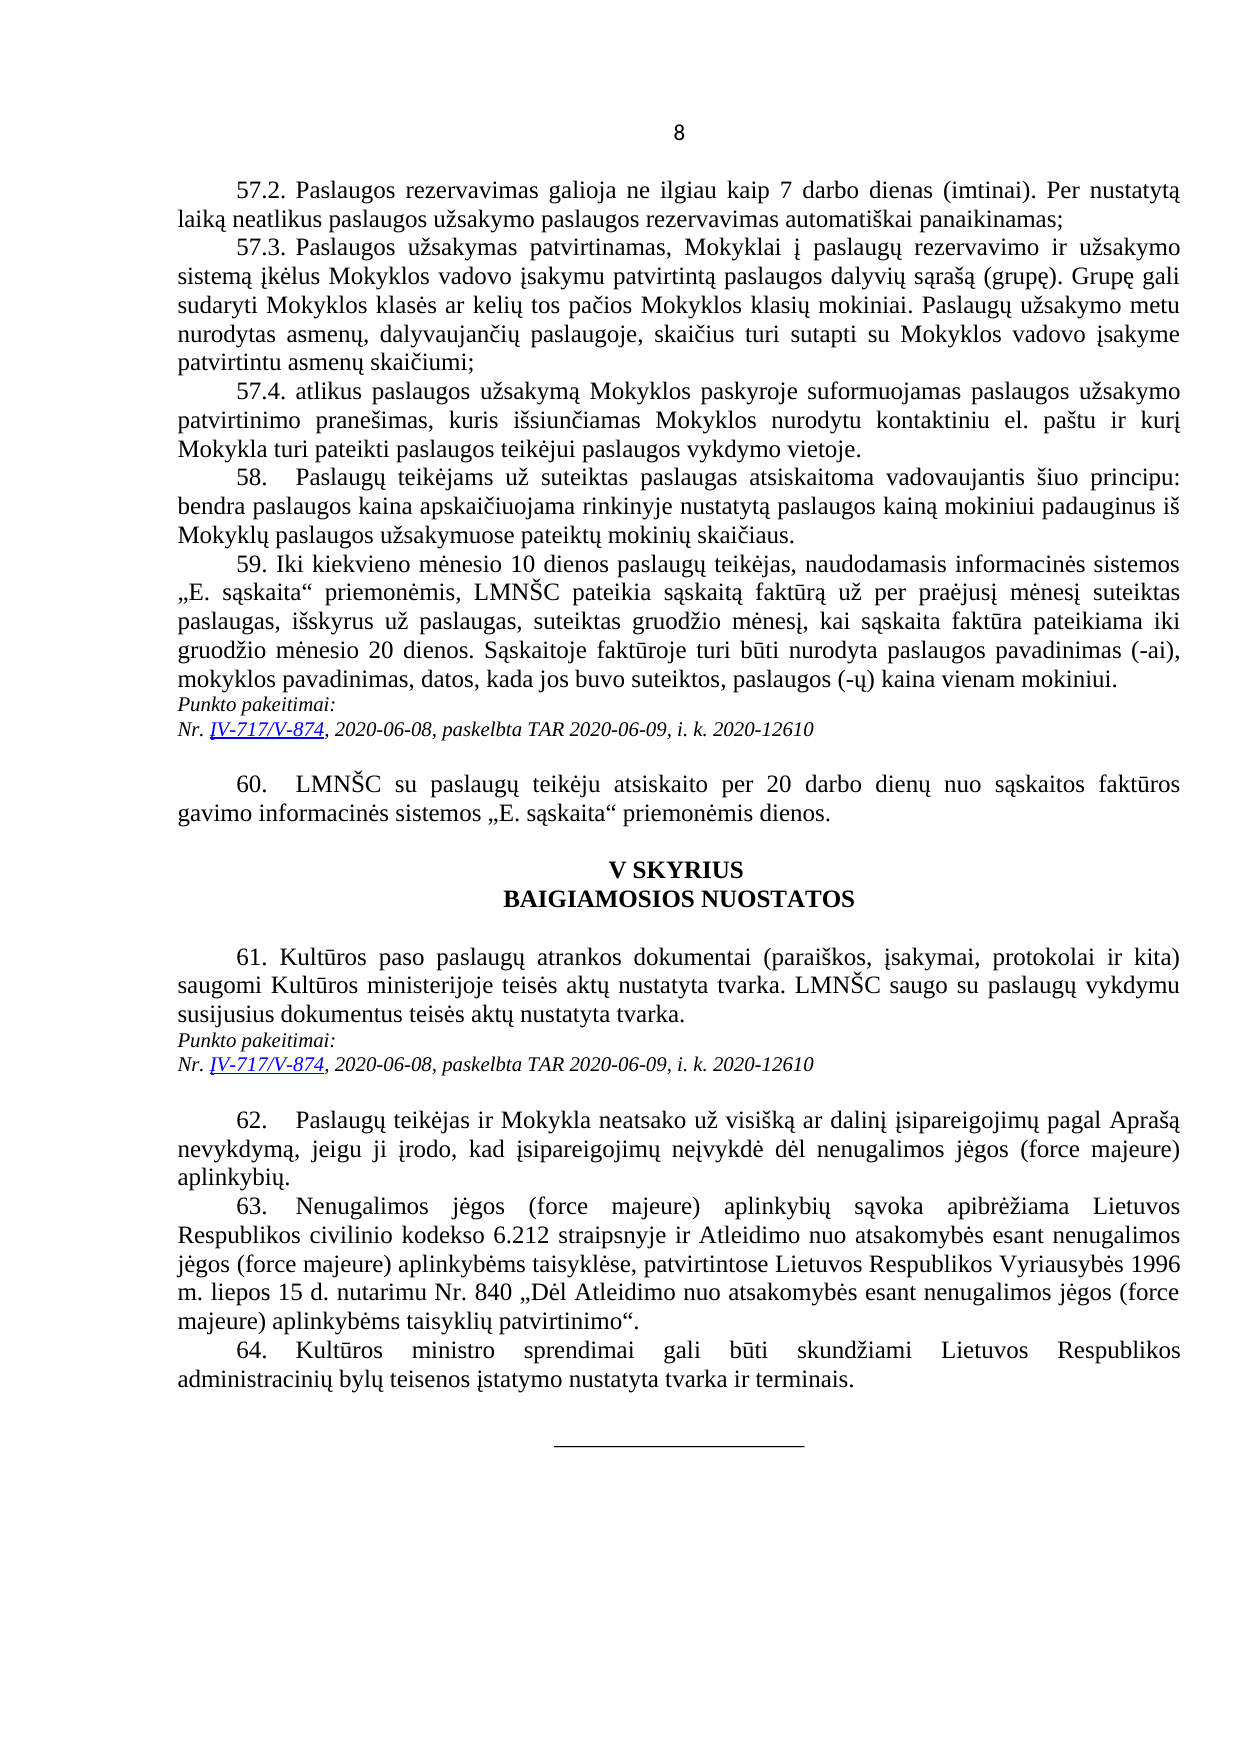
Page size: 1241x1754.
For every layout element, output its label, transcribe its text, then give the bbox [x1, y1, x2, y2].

text 61. Kultūros paso paslaugų atrankos dokumentai (paraiškos, įsakymai, protokolai ir kita) saugomi Kultūros ministerijoje teisės aktų nustatyta tvarka. LMNŠC saugo su paslaugų vykdymu susijusius dokumentus teisės aktų nustatyta tvarka. [177, 942, 1181, 1028]
text Nr. ĮV-717/V-874, 2020-06-08, paskelbta TAR 2020-06-09, i. k. 2020-12610 [177, 716, 1181, 741]
text 60. LMNŠC su paslaugų teikėju atsiskaito per 20 darbo dienų nuo sąskaitos faktūros gavimo informacinės sistemos „E. sąskaita“ priemonėmis dienos. [177, 769, 1181, 827]
text 63. Nenugalimos jėgos (force majeure) aplinkybių sąvoka apibrėžiama Lietuvos Respublikos civilinio kodekso 6.212 straipsnyje ir Atleidimo nuo atsakomybės esant nenugalimos jėgos (force majeure) aplinkybėms taisyklėse, patvirtintose Lietuvos Respublikos Vyriausybės 1996 m. liepos 15 d. nutarimu Nr. 840 „Dėl Atleidimo nuo atsakomybės esant nenugalimos jėgos (force majeure) aplinkybėms taisyklių patvirtinimo“. [177, 1191, 1181, 1335]
text 57.4. atlikus paslaugos užsakymą Mokyklos paskyroje suformuojamas paslaugos užsakymo patvirtinimo pranešimas, kuris išsiunčiamas Mokyklos nurodytu kontaktiniu el. paštu ir kurį Mokykla turi pateikti paslaugos teikėjui paslaugos vykdymo vietoje. [177, 376, 1181, 462]
text ____________________ [177, 1421, 1181, 1450]
text Punkto pakeitimai: [177, 1028, 1181, 1052]
text V SKYRIUS [177, 856, 1181, 884]
text Nr. ĮV-717/V-874, 2020-06-08, paskelbta TAR 2020-06-09, i. k. 2020-12610 [177, 1052, 1181, 1076]
text 64. Kultūros ministro sprendimai gali būti skundžiami Lietuvos Respublikos administracinių bylų teisenos įstatymo nustatyta tvarka ir terminais. [177, 1335, 1181, 1392]
text 57.3. Paslaugos užsakymas patvirtinamas, Mokyklai į paslaugų rezervavimo ir užsakymo sistemą įkėlus Mokyklos vadovo įsakymu patvirtintą paslaugos dalyvių sąrašą (grupę). Grupę gali sudaryti Mokyklos klasės ar kelių tos pačios Mokyklos klasių mokiniai. Paslaugų užsakymo metu nurodytas asmenų, dalyvaujančių paslaugoje, skaičius turi sutapti su Mokyklos vadovo įsakyme patvirtintu asmenų skaičiumi; [177, 232, 1181, 376]
text 57.2. Paslaugos rezervavimas galioja ne ilgiau kaip 7 darbo dienas (imtinai). Per nustatytą laiką neatlikus paslaugos užsakymo paslaugos rezervavimas automatiškai panaikinamas; [177, 175, 1181, 232]
text 59. Iki kiekvieno mėnesio 10 dienos paslaugų teikėjas, naudodamasis informacinės sistemos „E. sąskaita“ priemonėmis, LMNŠC pateikia sąskaitą faktūrą už per praėjusį mėnesį suteiktas paslaugas, išskyrus už paslaugas, suteiktas gruodžio mėnesį, kai sąskaita faktūra pateikiama iki gruodžio mėnesio 20 dienos. Sąskaitoje faktūroje turi būti nurodyta paslaugos pavadinimas (-ai), mokyklos pavadinimas, datos, kada jos buvo suteiktos, paslaugos (-ų) kaina vienam mokiniui. [177, 549, 1181, 692]
text Punkto pakeitimai: [177, 692, 1181, 716]
text 62. Paslaugų teikėjas ir Mokykla neatsako už visišką ar dalinį įsipareigojimų pagal Aprašą nevykdymą, jeigu ji įrodo, kad įsipareigojimų neįvykdė dėl nenugalimos jėgos (force majeure) aplinkybių. [177, 1105, 1181, 1191]
text 58. Paslaugų teikėjams už suteiktas paslaugas atsiskaitoma vadovaujantis šiuo principu: bendra paslaugos kaina apskaičiuojama rinkinyje nustatytą paslaugos kainą mokiniui padauginus iš Mokyklų paslaugos užsakymuose pateiktų mokinių skaičiaus. [177, 462, 1181, 549]
text BAIGIAMOSIOS NUOSTATOS [177, 884, 1181, 913]
